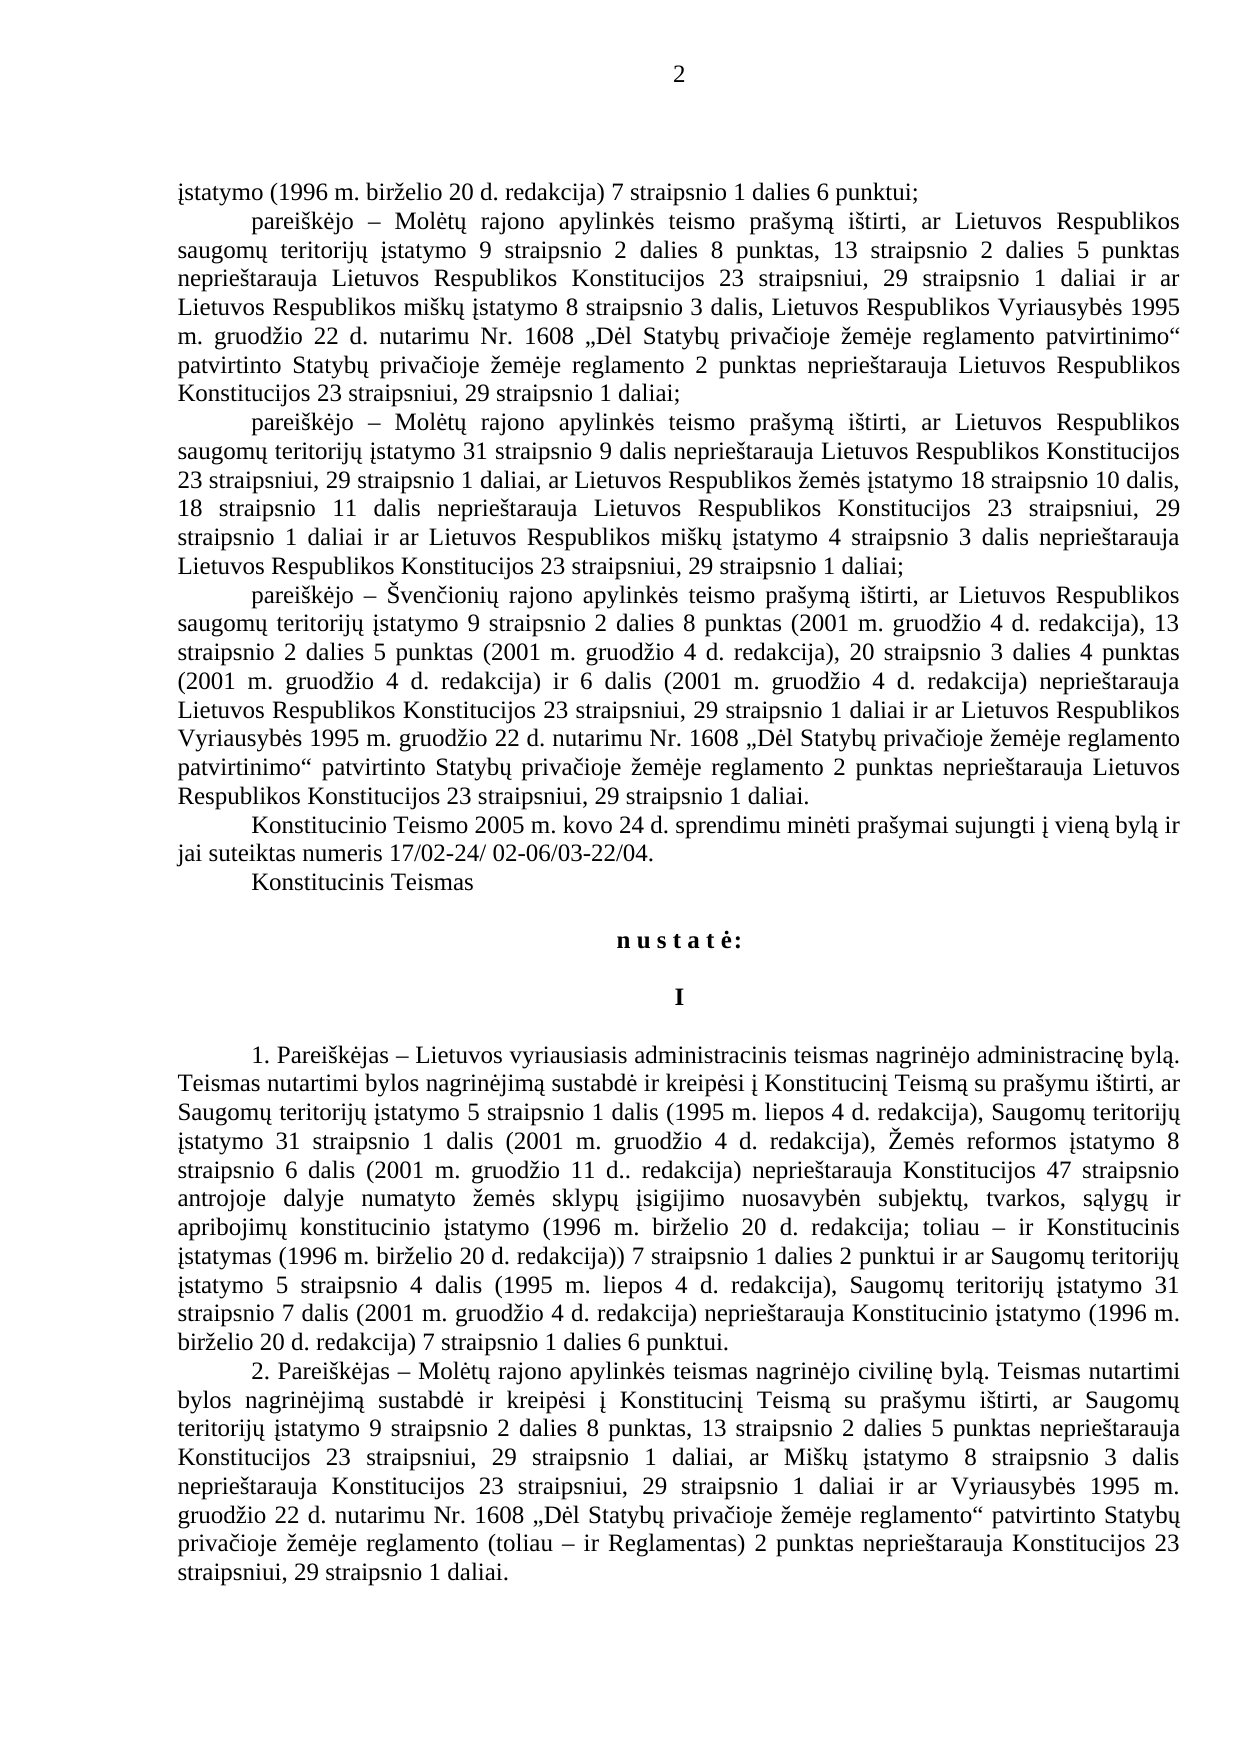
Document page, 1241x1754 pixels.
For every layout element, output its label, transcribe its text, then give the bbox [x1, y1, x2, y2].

text I [177, 982, 1181, 1011]
text įstatymo (1996 m. birželio 20 d. redakcija) 7 straipsnio 1 dalies 6 punktui; [177, 177, 1181, 206]
text 2. Pareiškėjas – Molėtų rajono apylinkės teismas nagrinėjo civilinę bylą. Teismas nutartimi bylos nagrinėjimą sustabdė ir kreipėsi į Konstitucinį Teismą su prašymu ištirti, ar Saugomų teritorijų įstatymo 9 straipsnio 2 dalies 8 punktas, 13 straipsnio 2 dalies 5 punktas neprieštarauja Konstitucijos 23 straipsniui, 29 straipsnio 1 daliai, ar Miškų įstatymo 8 straipsnio 3 dalis neprieštarauja Konstitucijos 23 straipsniui, 29 straipsnio 1 daliai ir ar Vyriausybės 1995 m. gruodžio 22 d. nutarimu Nr. 1608 „Dėl Statybų privačioje žemėje reglamento“ patvirtinto Statybų privačioje žemėje reglamento (toliau – ir Reglamentas) 2 punktas neprieštarauja Konstitucijos 23 straipsniui, 29 straipsnio 1 daliai. [177, 1356, 1181, 1586]
text nustatė: [177, 925, 1181, 953]
text Konstitucinio Teismo 2005 m. kovo 24 d. sprendimu minėti prašymai sujungti į vieną bylą ir jai suteiktas numeris 17/02-24/ 02-06/03-22/04. [177, 810, 1181, 867]
text pareiškėjo – Molėtų rajono apylinkės teismo prašymą ištirti, ar Lietuvos Respublikos saugomų teritorijų įstatymo 31 straipsnio 9 dalis neprieštarauja Lietuvos Respublikos Konstitucijos 23 straipsniui, 29 straipsnio 1 daliai, ar Lietuvos Respublikos žemės įstatymo 18 straipsnio 10 dalis, 18 straipsnio 11 dalis neprieštarauja Lietuvos Respublikos Konstitucijos 23 straipsniui, 29 straipsnio 1 daliai ir ar Lietuvos Respublikos miškų įstatymo 4 straipsnio 3 dalis neprieštarauja Lietuvos Respublikos Konstitucijos 23 straipsniui, 29 straipsnio 1 daliai; [177, 407, 1181, 580]
text pareiškėjo – Molėtų rajono apylinkės teismo prašymą ištirti, ar Lietuvos Respublikos saugomų teritorijų įstatymo 9 straipsnio 2 dalies 8 punktas, 13 straipsnio 2 dalies 5 punktas neprieštarauja Lietuvos Respublikos Konstitucijos 23 straipsniui, 29 straipsnio 1 daliai ir ar Lietuvos Respublikos miškų įstatymo 8 straipsnio 3 dalis, Lietuvos Respublikos Vyriausybės 1995 m. gruodžio 22 d. nutarimu Nr. 1608 „Dėl Statybų privačioje žemėje reglamento patvirtinimo“ patvirtinto Statybų privačioje žemėje reglamento 2 punktas neprieštarauja Lietuvos Respublikos Konstitucijos 23 straipsniui, 29 straipsnio 1 daliai; [177, 206, 1181, 407]
text Konstitucinis Teismas [177, 867, 1181, 896]
text pareiškėjo – Švenčionių rajono apylinkės teismo prašymą ištirti, ar Lietuvos Respublikos saugomų teritorijų įstatymo 9 straipsnio 2 dalies 8 punktas (2001 m. gruodžio 4 d. redakcija), 13 straipsnio 2 dalies 5 punktas (2001 m. gruodžio 4 d. redakcija), 20 straipsnio 3 dalies 4 punktas (2001 m. gruodžio 4 d. redakcija) ir 6 dalis (2001 m. gruodžio 4 d. redakcija) neprieštarauja Lietuvos Respublikos Konstitucijos 23 straipsniui, 29 straipsnio 1 daliai ir ar Lietuvos Respublikos Vyriausybės 1995 m. gruodžio 22 d. nutarimu Nr. 1608 „Dėl Statybų privačioje žemėje reglamento patvirtinimo“ patvirtinto Statybų privačioje žemėje reglamento 2 punktas neprieštarauja Lietuvos Respublikos Konstitucijos 23 straipsniui, 29 straipsnio 1 daliai. [177, 580, 1181, 810]
text 1. Pareiškėjas – Lietuvos vyriausiasis administracinis teismas nagrinėjo administracinę bylą. Teismas nutartimi bylos nagrinėjimą sustabdė ir kreipėsi į Konstitucinį Teismą su prašymu ištirti, ar Saugomų teritorijų įstatymo 5 straipsnio 1 dalis (1995 m. liepos 4 d. redakcija), Saugomų teritorijų įstatymo 31 straipsnio 1 dalis (2001 m. gruodžio 4 d. redakcija), Žemės reformos įstatymo 8 straipsnio 6 dalis (2001 m. gruodžio 11 d.. redakcija) neprieštarauja Konstitucijos 47 straipsnio antrojoje dalyje numatyto žemės sklypų įsigijimo nuosavybėn subjektų, tvarkos, sąlygų ir apribojimų konstitucinio įstatymo (1996 m. birželio 20 d. redakcija; toliau – ir Konstitucinis įstatymas (1996 m. birželio 20 d. redakcija)) 7 straipsnio 1 dalies 2 punktui ir ar Saugomų teritorijų įstatymo 5 straipsnio 4 dalis (1995 m. liepos 4 d. redakcija), Saugomų teritorijų įstatymo 31 straipsnio 7 dalis (2001 m. gruodžio 4 d. redakcija) neprieštarauja Konstitucinio įstatymo (1996 m. birželio 20 d. redakcija) 7 straipsnio 1 dalies 6 punktui. [177, 1040, 1181, 1356]
